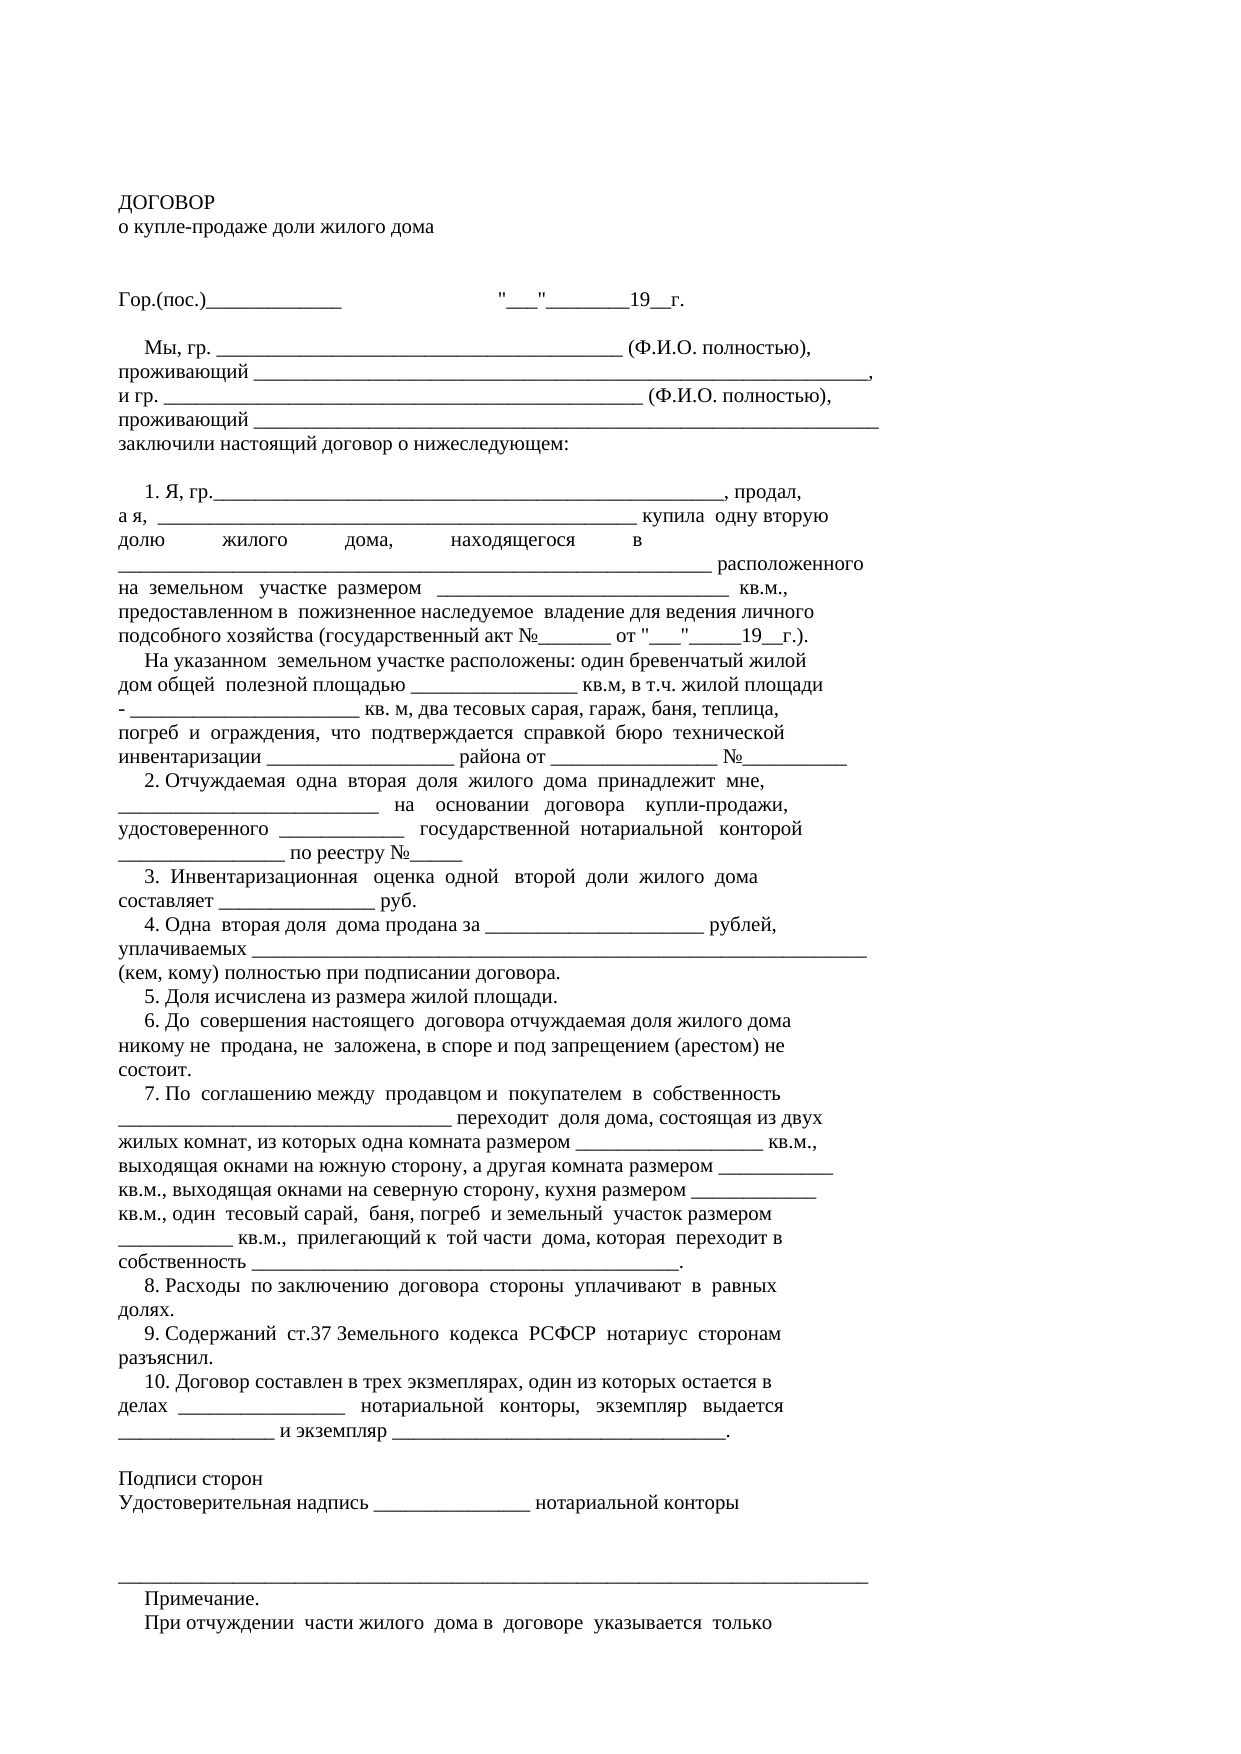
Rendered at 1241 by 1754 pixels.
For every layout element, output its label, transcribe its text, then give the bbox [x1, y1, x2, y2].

text подсобного хозяйства (государственный акт №_______ от "___"_____19__г.). [118, 623, 1122, 647]
text ___________ кв.м., прилегающий к той части дома, которая переходит в [118, 1225, 1122, 1249]
text 5. Доля исчислена из размера жилой площади. [118, 984, 1122, 1008]
text 2. Отчуждаемая одна вторая доля жилого дома принадлежит мне, [118, 768, 1122, 792]
text 1. Я, гр._________________________________________________, продал, [118, 479, 1122, 503]
text погреб и ограждения, что подтверждается справкой бюро технической [118, 720, 1122, 744]
text заключили настоящий договор о нижеследующем: [118, 431, 1122, 455]
text и гр. ______________________________________________ (Ф.И.О. полностью), [118, 383, 1122, 407]
text (кем, кому) полностью при подписании договора. [118, 960, 1122, 984]
text дом общей полезной площадью ________________ кв.м, в т.ч. жилой площади [118, 672, 1122, 696]
text долю жилого дома, находящегося в [118, 527, 1122, 551]
text _______________ и экземпляр ________________________________. [118, 1417, 1122, 1442]
text делах ________________ нотариальной конторы, экземпляр выдается [118, 1393, 1122, 1417]
text Примечание. [118, 1586, 1122, 1610]
text 3. Инвентаризационная оценка одной второй доли жилого дома [118, 864, 1122, 888]
text удостоверенного ____________ государственной нотариальной конторой [118, 816, 1122, 840]
text составляет _______________ руб. [118, 888, 1122, 912]
text _________________________ на основании договора купли-продажи, [118, 792, 1122, 816]
text проживающий ___________________________________________________________, [118, 359, 1122, 383]
text никому не продана, не заложена, в споре и под запрещением (арестом) не [118, 1032, 1122, 1057]
text ДОГОВОР [118, 190, 1122, 214]
text жилых комнат, из которых одна комната размером __________________ кв.м., [118, 1129, 1122, 1153]
text проживающий ____________________________________________________________ [118, 407, 1122, 431]
text уплачиваемых ___________________________________________________________ [118, 936, 1122, 960]
text о купле-продаже доли жилого дома [118, 214, 1122, 238]
text Удостоверительная надпись _______________ нотариальной конторы [118, 1490, 1122, 1514]
text 8. Расходы по заключению договора стороны уплачивают в равных [118, 1273, 1122, 1297]
text на земельном участке размером ____________________________ кв.м., [118, 575, 1122, 599]
text разъяснил. [118, 1345, 1122, 1369]
text 4. Одна вторая доля дома продана за _____________________ рублей, [118, 912, 1122, 936]
text Гор.(пос.)_____________ "___"________19__г. [118, 287, 1122, 311]
text выходящая окнами на южную сторону, а другая комната размером ___________ [118, 1153, 1122, 1177]
text _________________________________________________________ расположенного [118, 551, 1122, 575]
text кв.м., выходящая окнами на северную сторону, кухня размером ____________ [118, 1177, 1122, 1201]
text 9. Содержаний ст.37 Земельного кодекса РСФСР нотариус сторонам [118, 1321, 1122, 1345]
text - ______________________ кв. м, два тесовых сарая, гараж, баня, теплица, [118, 696, 1122, 720]
text кв.м., один тесовый сарай, баня, погреб и земельный участок размером [118, 1201, 1122, 1225]
text инвентаризации __________________ района от ________________ №__________ [118, 744, 1122, 768]
text 7. По соглашению между продавцом и покупателем в собственность [118, 1081, 1122, 1105]
text 10. Договор составлен в трех экзмеплярах, один из которых остается в [118, 1369, 1122, 1393]
text состоит. [118, 1057, 1122, 1081]
text предоставленном в пожизненное наследуемое владение для ведения личного [118, 599, 1122, 623]
text Подписи сторон [118, 1466, 1122, 1490]
text ________________ по реестру №_____ [118, 840, 1122, 864]
text На указанном земельном участке расположены: один бревенчатый жилой [118, 647, 1122, 672]
text При отчуждении части жилого дома в договоре указывается только [118, 1610, 1122, 1634]
text ________________________________ переходит доля дома, состоящая из двух [118, 1105, 1122, 1129]
text долях. [118, 1297, 1122, 1321]
text собственность _________________________________________. [118, 1249, 1122, 1273]
text 6. До совершения настоящего договора отчуждаемая доля жилого дома [118, 1008, 1122, 1032]
text ________________________________________________________________________ [118, 1562, 1122, 1586]
text а я, ______________________________________________ купила одну вторую [118, 503, 1122, 527]
text Мы, гр. _______________________________________ (Ф.И.О. полностью), [118, 335, 1122, 359]
